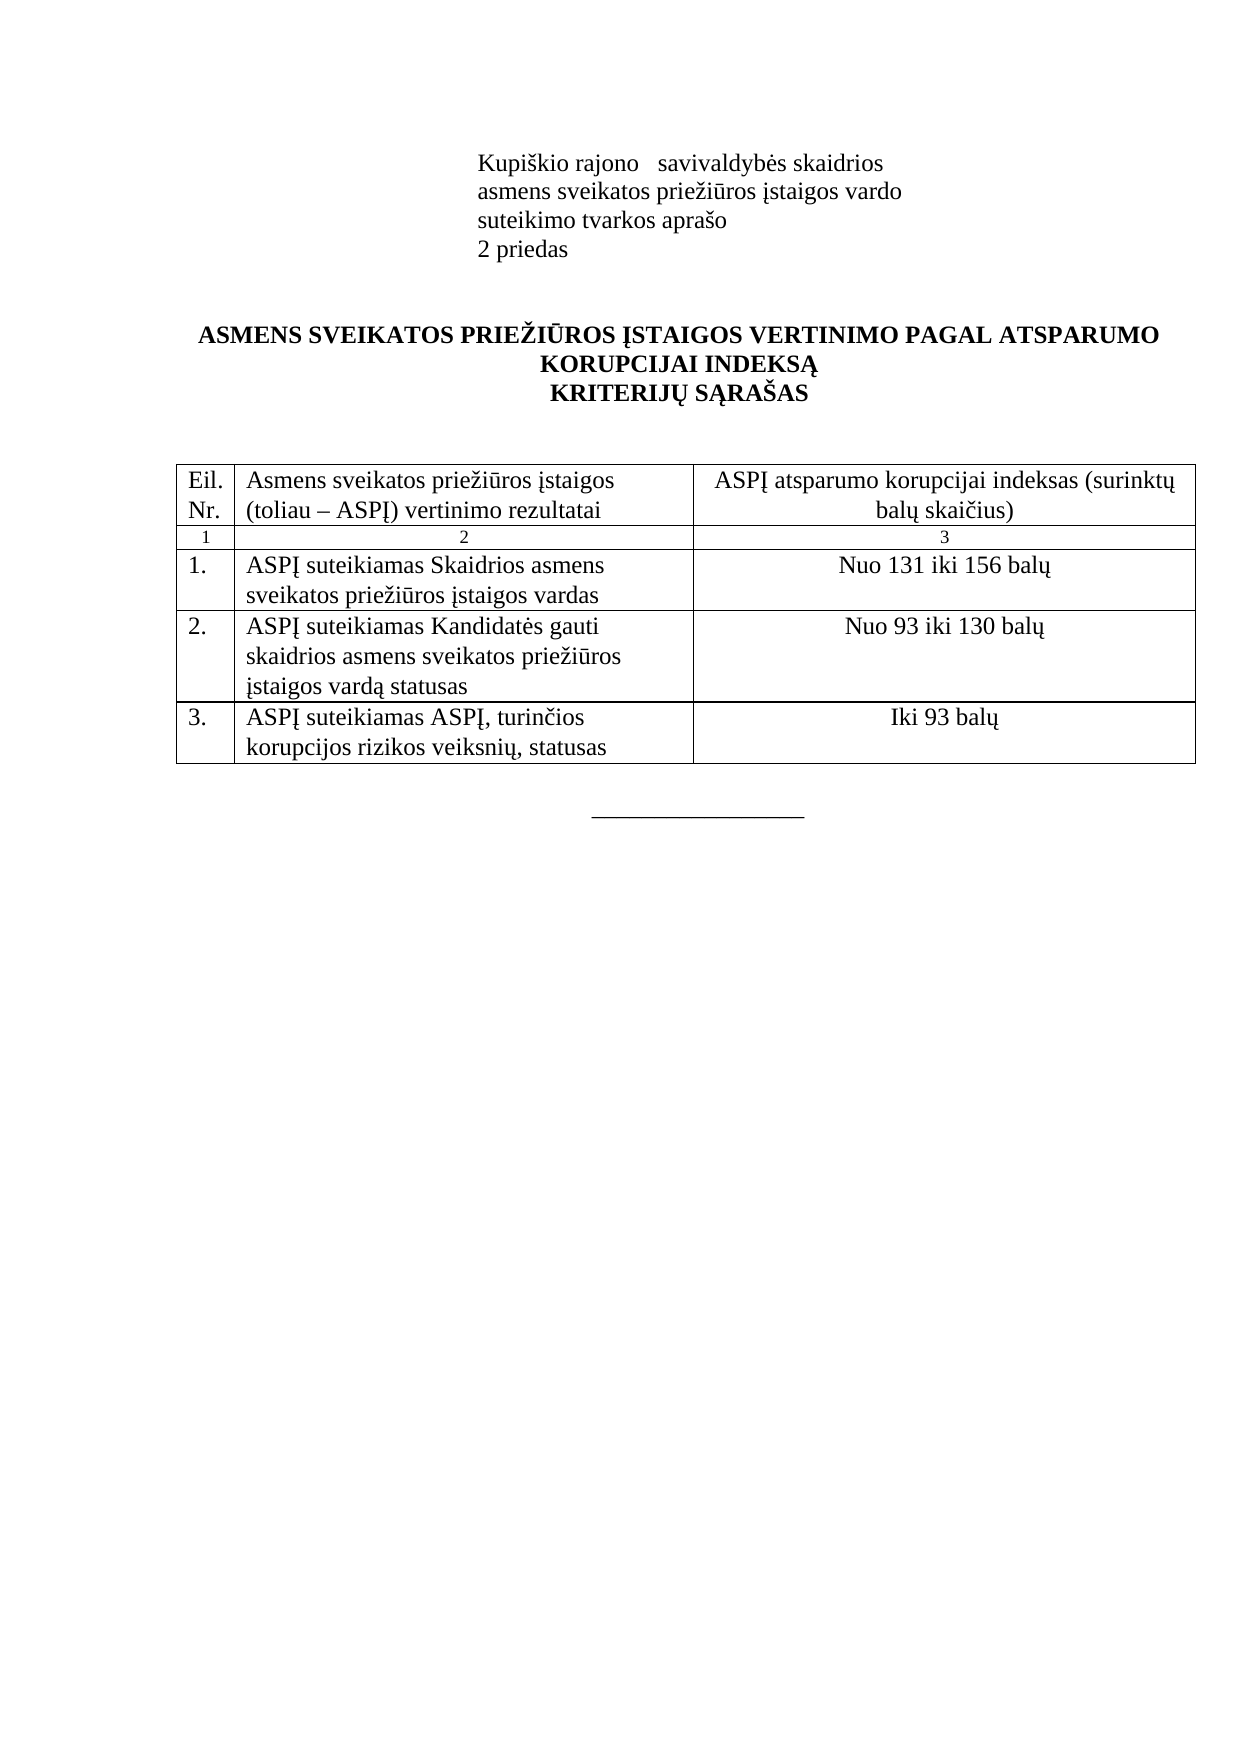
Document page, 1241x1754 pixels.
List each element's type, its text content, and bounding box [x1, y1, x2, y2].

table_header Asmens sveikatos priežiūros įstaigos (toliau – ASPĮ) vertinimo rezultatai [235, 465, 693, 525]
table_cell ASPĮ suteikiamas Skaidrios asmens sveikatos priežiūros įstaigos vardas [235, 550, 693, 610]
table_cell ASPĮ suteikiamas ASPĮ, turinčios korupcijos rizikos veiksnių, statusas [235, 703, 693, 763]
table_cell Iki 93 balų [694, 703, 1195, 763]
table_cell 3 [694, 526, 1195, 549]
text 2 priedas [177, 234, 1181, 263]
table_header Eil. Nr. [177, 465, 234, 525]
text _________________ [215, 792, 1181, 821]
table_cell ASPĮ suteikiamas Kandidatės gauti skaidrios asmens sveikatos priežiūros įstaigos vardą statusas [235, 611, 693, 701]
table_cell Nuo 93 iki 130 balų [694, 611, 1195, 701]
text suteikimo tvarkos aprašo [177, 205, 1181, 234]
text ASMENS SVEIKATOS PRIEŽIŪROS ĮSTAIGOS VERTINIMO PAGAL ATSPARUMO KORUPCIJAI INDEKSĄ [177, 320, 1181, 378]
text asmens sveikatos priežiūros įstaigos vardo [177, 176, 1181, 205]
table_cell 3. [177, 703, 234, 763]
text KRITERIJŲ SĄRAŠAS [177, 378, 1181, 406]
text Kupiškio rajono savivaldybės skaidrios [177, 148, 1181, 176]
table_cell Nuo 131 iki 156 balų [694, 550, 1195, 610]
table_cell 2 [235, 526, 693, 549]
table_cell 1 [177, 526, 234, 549]
table_header ASPĮ atsparumo korupcijai indeksas (surinktų balų skaičius) [694, 465, 1195, 525]
table_cell 2. [177, 611, 234, 701]
table_cell 1. [177, 550, 234, 610]
